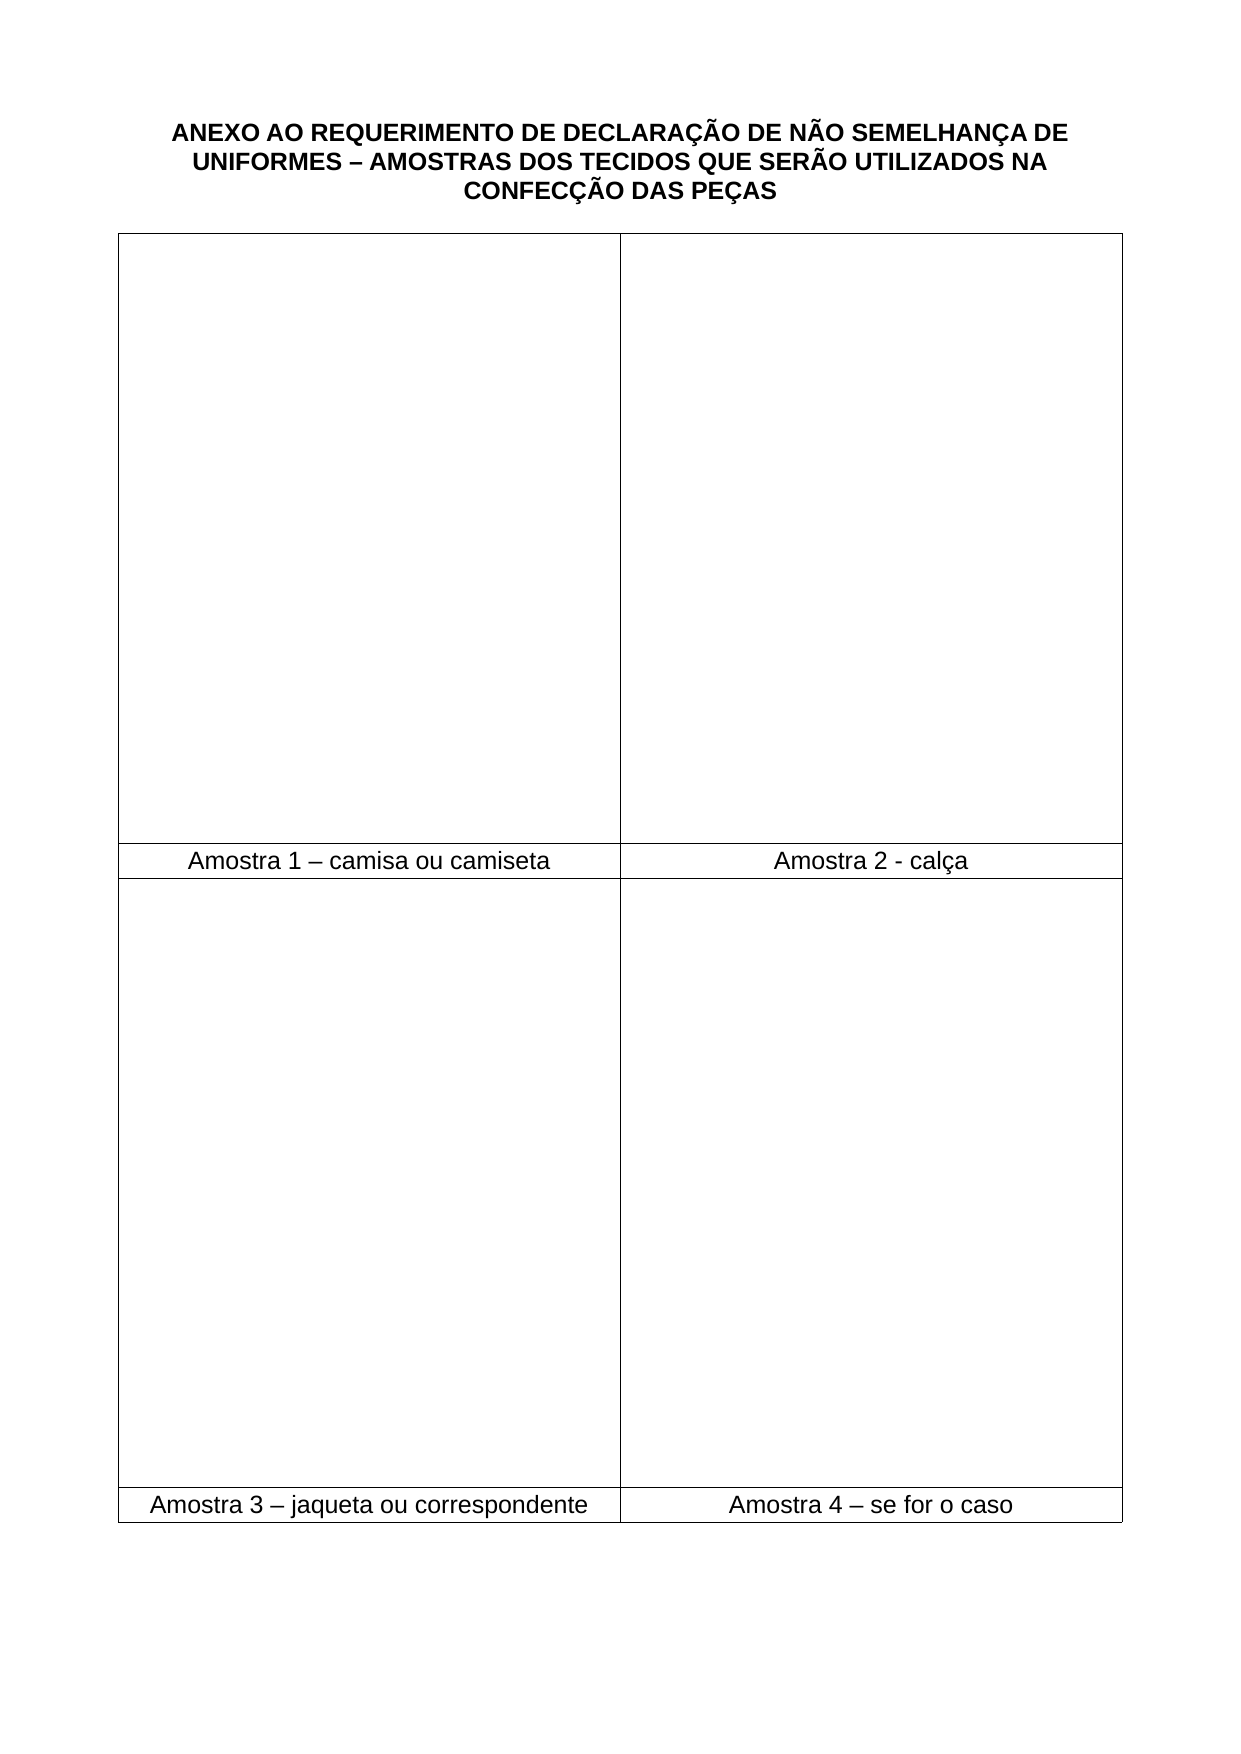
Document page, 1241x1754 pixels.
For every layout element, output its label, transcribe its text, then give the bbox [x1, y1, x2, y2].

table_cell Amostra 4 – se for o caso [621, 1488, 1122, 1522]
table_cell [621, 879, 1122, 1487]
table_cell Amostra 3 – jaqueta ou correspondente [119, 1488, 620, 1522]
table_cell Amostra 2 - calça [621, 844, 1122, 877]
text ANEXO AO REQUERIMENTO DE DECLARAÇÃO DE NÃO SEMELHANÇA DE UNIFORMES – AMOSTRAS DOS TECIDOS QUE SERÃO UTILIZADOS NA CONFECÇÃO DAS PEÇAS [118, 118, 1122, 204]
table_cell [119, 879, 620, 1487]
table_header [621, 234, 1122, 843]
table_cell Amostra 1 – camisa ou camiseta [119, 844, 620, 877]
table_header [119, 234, 620, 843]
